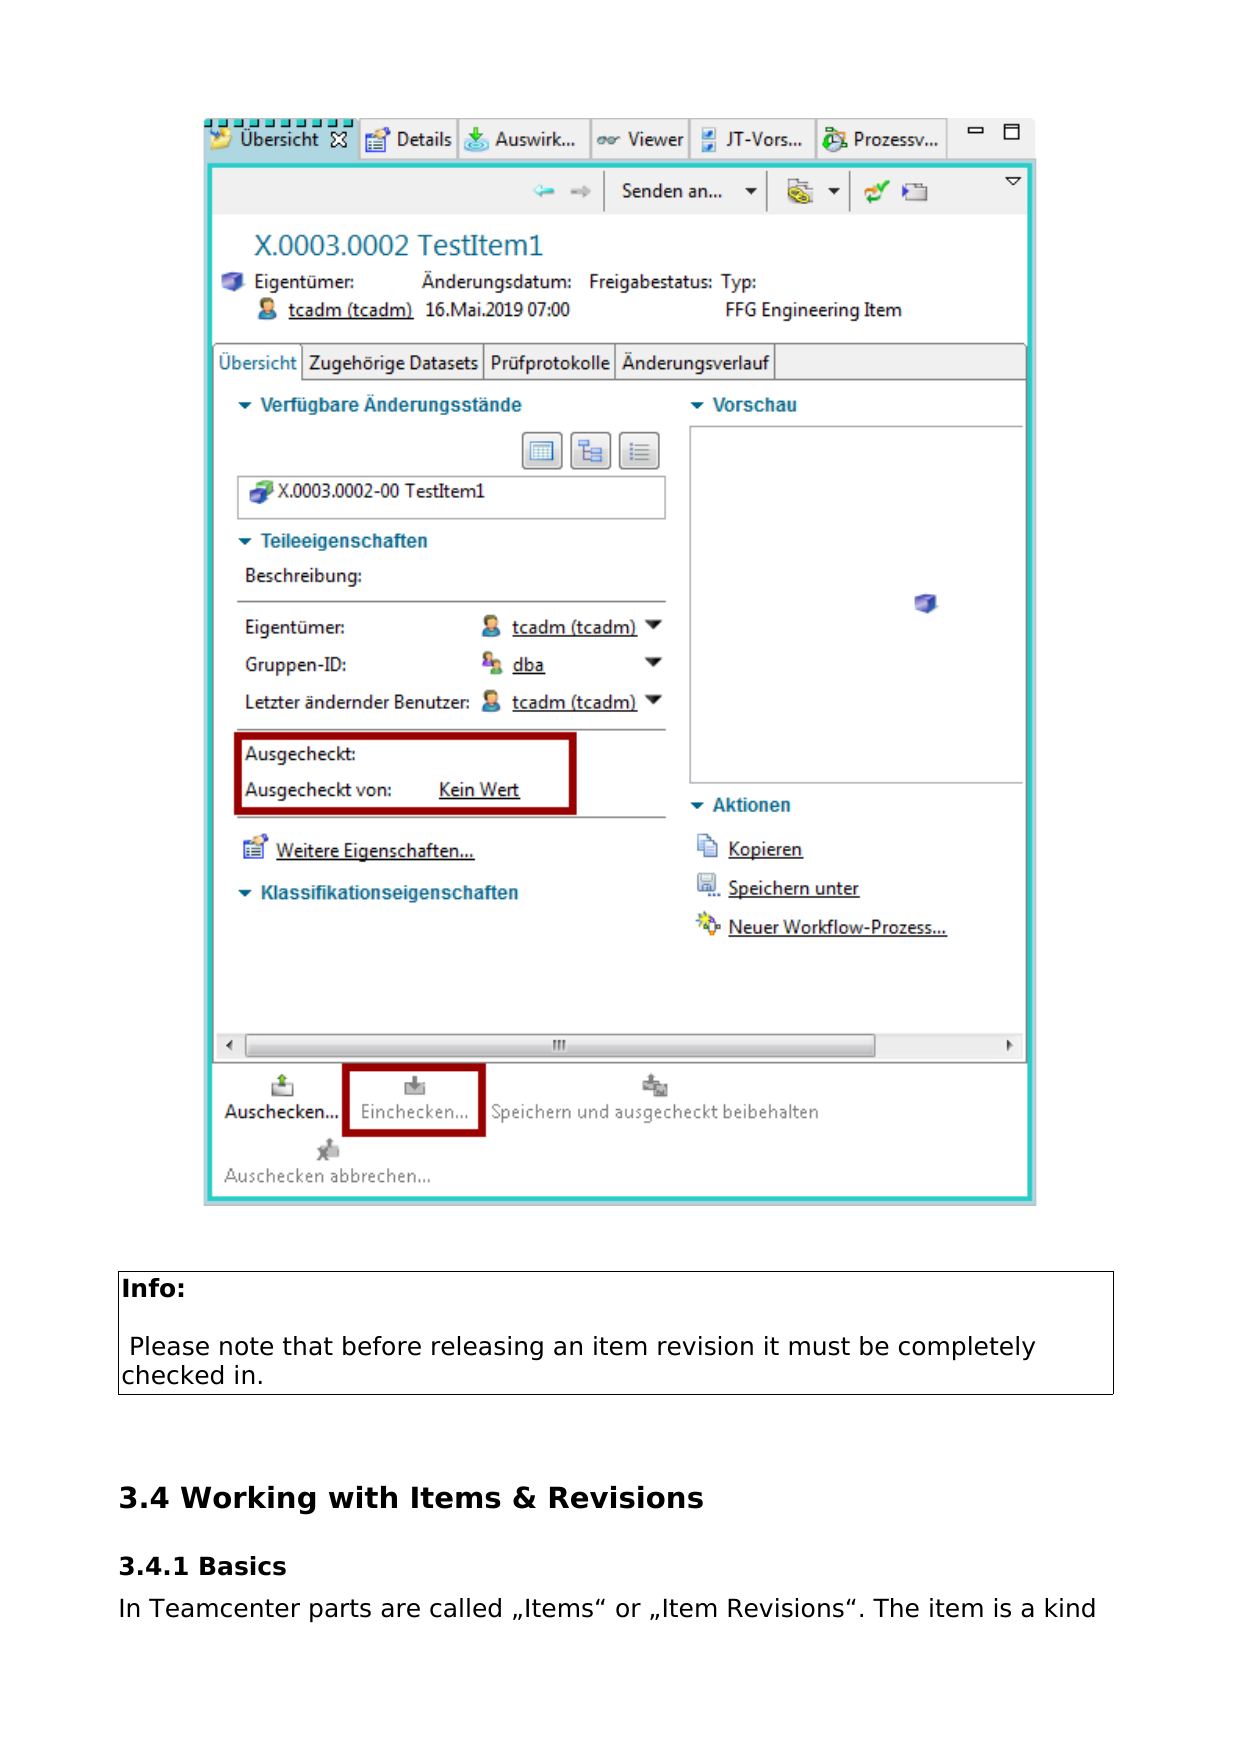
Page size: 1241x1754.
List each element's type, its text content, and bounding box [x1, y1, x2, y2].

text In Teamcenter parts are called „Items“ or „Item Revisions“. The item is a kind [118, 1594, 1122, 1623]
table_header Info: Please note that before releasing an item revision it must be completely checked in. [119, 1272, 1113, 1393]
subtitle 3.4 Working with Items & Revisions [118, 1481, 1122, 1515]
picture [203, 118, 1037, 1206]
subtitle 3.4.1 Basics [118, 1552, 1122, 1582]
